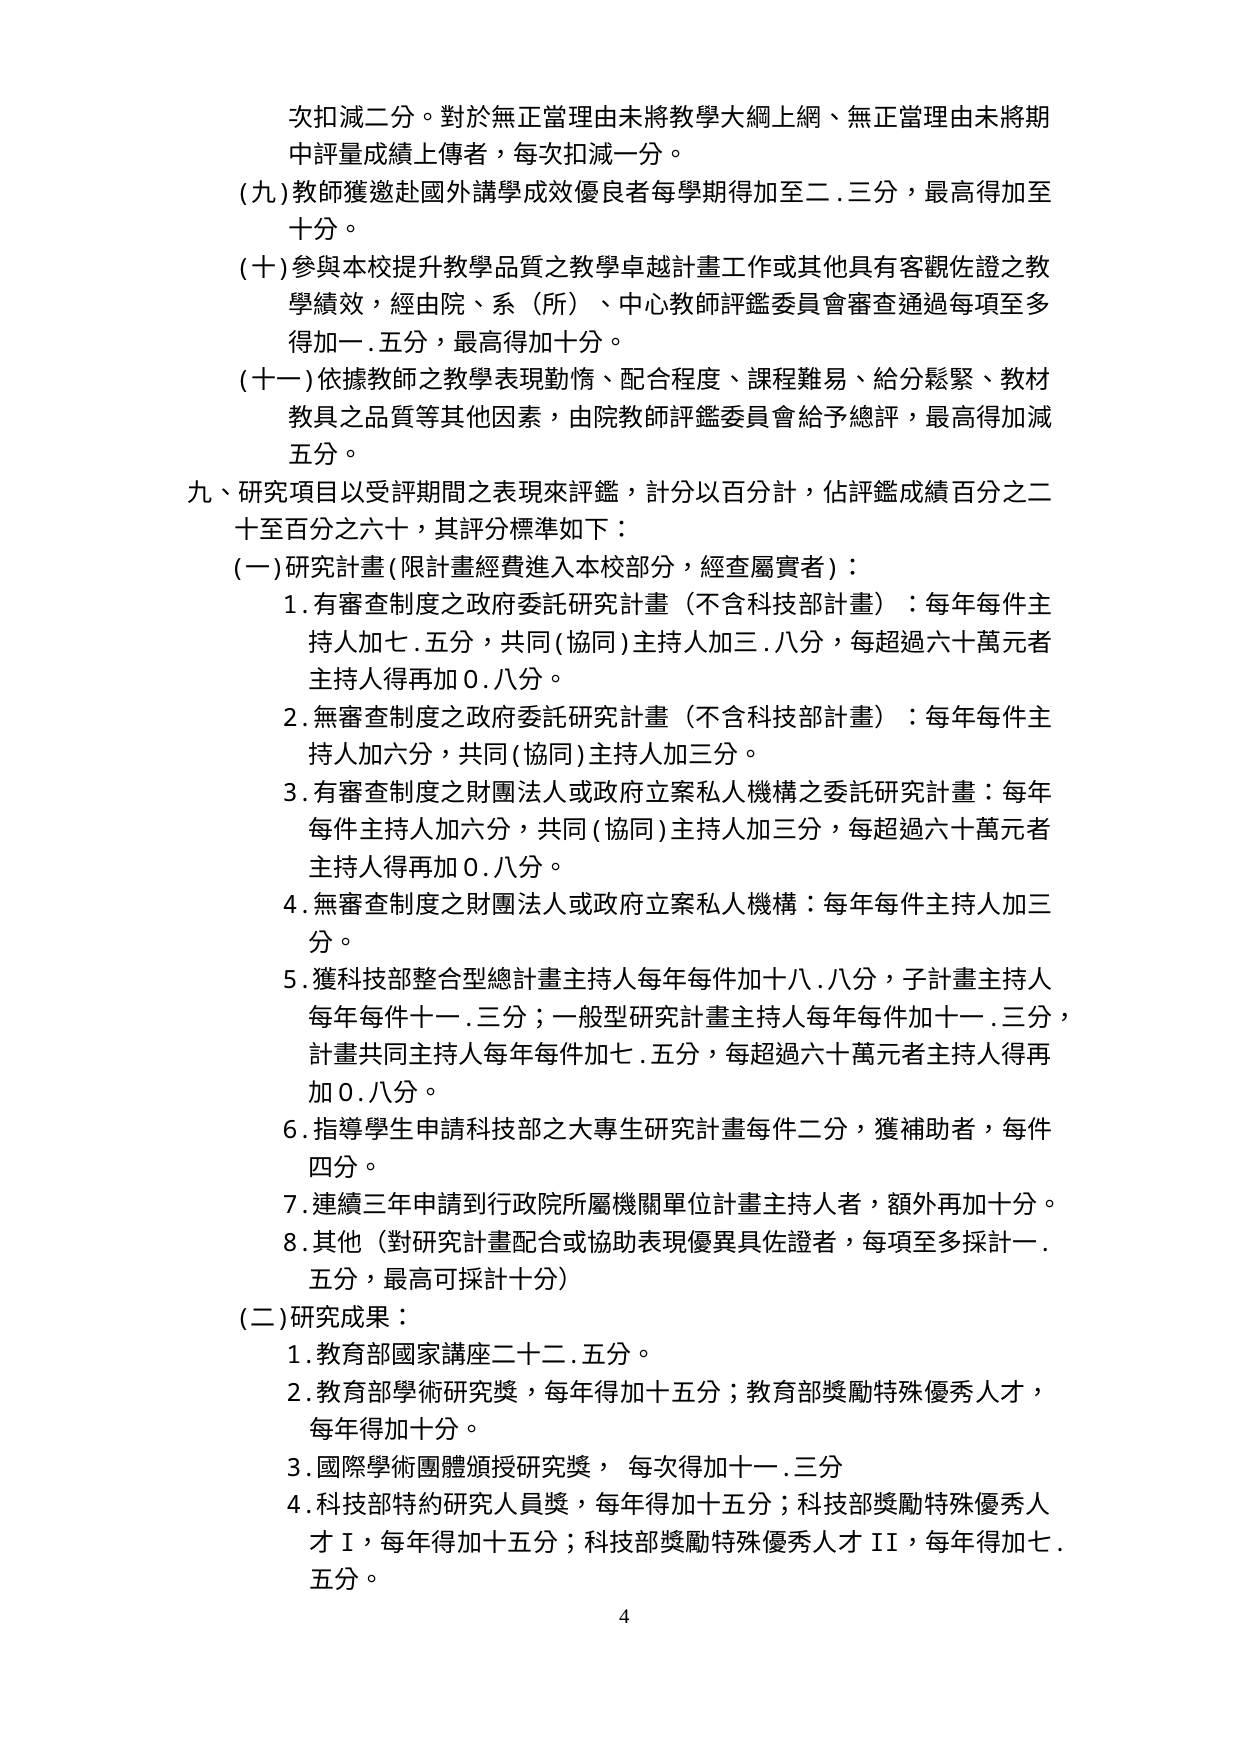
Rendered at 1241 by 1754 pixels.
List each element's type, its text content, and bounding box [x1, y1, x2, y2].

text 3.有審查制度之財團法人或政府立案私人機構之委託研究計畫：每年每件主持人加六分，共同(協同)主持人加三分，每超過六十萬元者主持人得再加Ο.八分。 [282, 771, 1053, 884]
text 次扣減二分。對於無正當理由未將教學大綱上網、無正當理由未將期中評量成績上傳者，每次扣減一分。 [236, 96, 1053, 171]
text 8.其他（對研究計畫配合或協助表現優異具佐證者，每項至多採計一.五分，最高可採計十分） [282, 1221, 1053, 1296]
text (十一)依據教師之教學表現勤惰、配合程度、課程難易、給分鬆緊、教材教具之品質等其他因素，由院教師評鑑委員會給予總評，最高得加減五分。 [236, 359, 1053, 471]
text 7.連續三年申請到行政院所屬機關單位計畫主持人者，額外再加十分。 [282, 1184, 1053, 1221]
text (九)教師獲邀赴國外講學成效優良者每學期得加至二.三分，最高得加至十分。 [236, 171, 1053, 246]
text 4.科技部特約研究人員獎，每年得加十五分；科技部獎勵特殊優秀人才I，每年得加十五分；科技部獎勵特殊優秀人才II，每年得加七.五分。 [286, 1484, 1053, 1596]
text 2.教育部學術研究獎，每年得加十五分；教育部獎勵特殊優秀人才，每年得加十分。 [286, 1371, 1053, 1446]
text 1.教育部國家講座二十二.五分。 [286, 1334, 1053, 1371]
text 九、研究項目以受評期間之表現來評鑑，計分以百分計，佔評鑑成績百分之二十至百分之六十，其評分標準如下： [187, 471, 1053, 546]
text 5.獲科技部整合型總計畫主持人每年每件加十八.八分，子計畫主持人每年每件十一.三分；一般型研究計畫主持人每年每件加十一.三分，計畫共同主持人每年每件加七.五分，每超過六十萬元者主持人得再加Ο.八分。 [282, 959, 1053, 1109]
text 3.國際學術團體頒授研究獎， 每次得加十一.三分 [286, 1446, 1053, 1484]
text 6.指導學生申請科技部之大專生研究計畫每件二分，獲補助者，每件四分。 [282, 1109, 1053, 1184]
text (十)參與本校提升教學品質之教學卓越計畫工作或其他具有客觀佐證之教學績效，經由院、系（所）、中心教師評鑑委員會審查通過每項至多得加一.五分，最高得加十分。 [236, 246, 1053, 359]
text (一)研究計畫(限計畫經費進入本校部分，經查屬實者)： [230, 546, 1053, 584]
text (二)研究成果： [236, 1296, 1053, 1334]
text 4.無審查制度之財團法人或政府立案私人機構：每年每件主持人加三分。 [282, 884, 1053, 959]
text 2.無審查制度之政府委託研究計畫（不含科技部計畫）：每年每件主持人加六分，共同(協同)主持人加三分。 [282, 696, 1053, 771]
text 1.有審查制度之政府委託研究計畫（不含科技部計畫）：每年每件主持人加七.五分，共同(協同)主持人加三.八分，每超過六十萬元者主持人得再加Ο.八分。 [282, 584, 1053, 696]
